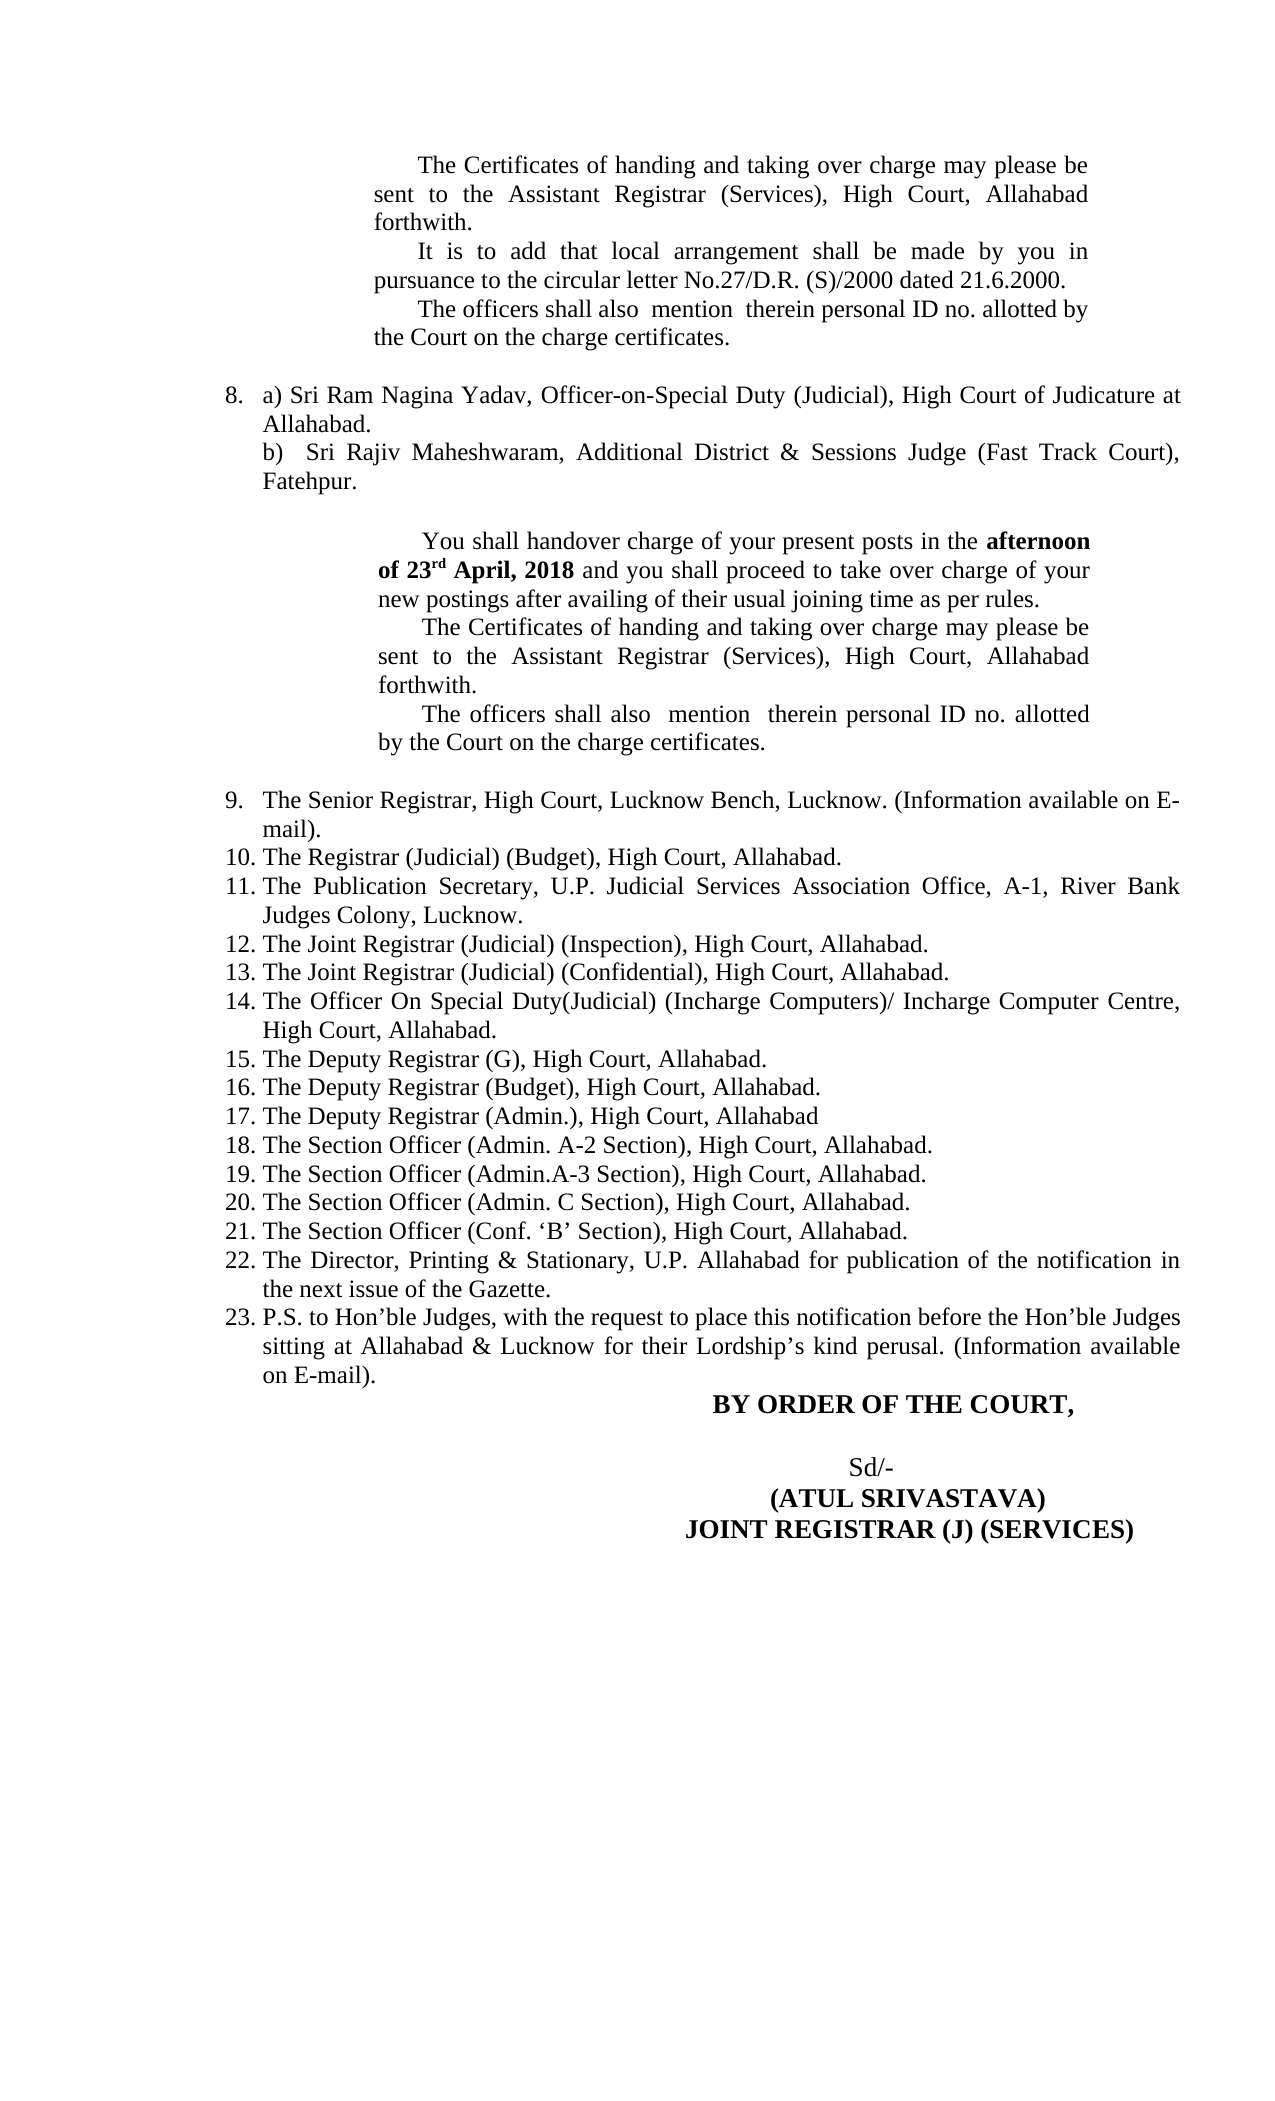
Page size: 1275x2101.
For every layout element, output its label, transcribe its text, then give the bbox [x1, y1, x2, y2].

text You shall handover charge of your present posts in the afternoon of 23rd April, 2018 and you shall proceed to take over charge of your new postings after availing of their usual joining time as per rules. [378, 526, 1090, 612]
list The Senior Registrar, High Court, Lucknow Bench, Lucknow. (Information available on E-mail). [225, 785, 1181, 842]
list The Publication Secretary, U.P. Judicial Services Association Office, A-1, River Bank Judges Colony, Lucknow. [225, 871, 1181, 929]
list The Deputy Registrar (Budget), High Court, Allahabad. [225, 1072, 1181, 1101]
list a) Sri Ram Nagina Yadav, Officer-on-Special Duty (Judicial), High Court of Judicature at Allahabad. [225, 380, 1181, 437]
text b) Sri Rajiv Maheshwaram, Additional District & Sessions Judge (Fast Track Court), Fatehpur. [262, 437, 1181, 495]
text The Certificates of handing and taking over charge may please be sent to the Assistant Registrar (Services), High Court, Allahabad forthwith. [378, 612, 1090, 699]
text The officers shall also mention therein personal ID no. allotted by the Court on the charge certificates. [373, 294, 1089, 351]
text The Certificates of handing and taking over charge may please be sent to the Assistant Registrar (Services), High Court, Allahabad forthwith. [373, 150, 1089, 236]
list The Section Officer (Admin. C Section), High Court, Allahabad. [225, 1187, 1181, 1216]
list The Section Officer (Conf. ‘B’ Section), High Court, Allahabad. [225, 1216, 1181, 1245]
list The Director, Printing & Stationary, U.P. Allahabad for publication of the notification in the next issue of the Gazette. [225, 1245, 1181, 1302]
list The Joint Registrar (Judicial) (Inspection), High Court, Allahabad. [225, 929, 1181, 957]
text The officers shall also mention therein personal ID no. allotted by the Court on the charge certificates. [378, 699, 1090, 756]
list The Section Officer (Admin. A-2 Section), High Court, Allahabad. [225, 1130, 1181, 1159]
list The Section Officer (Admin.A-3 Section), High Court, Allahabad. [225, 1159, 1181, 1187]
list The Deputy Registrar (Admin.), High Court, Allahabad [225, 1101, 1181, 1130]
list The Officer On Special Duty(Judicial) (Incharge Computers)/ Incharge Computer Centre, High Court, Allahabad. [225, 986, 1181, 1044]
text (ATUL SRIVASTAVA) [186, 1482, 1181, 1513]
list The Joint Registrar (Judicial) (Confidential), High Court, Allahabad. [225, 957, 1181, 986]
text It is to add that local arrangement shall be made by you in pursuance to the circular letter No.27/D.R. (S)/2000 dated 21.6.2000. [373, 236, 1089, 294]
list P.S. to Hon’ble Judges, with the request to place this notification before the Hon’ble Judges sitting at Allahabad & Lucknow for their Lordship’s kind perusal. (Information available on E-mail). [225, 1302, 1181, 1389]
text JOINT REGISTRAR (J) (SERVICES) [187, 1513, 1181, 1544]
list The Registrar (Judicial) (Budget), High Court, Allahabad. [225, 842, 1181, 871]
list The Deputy Registrar (G), High Court, Allahabad. [225, 1044, 1181, 1072]
text Sd/- [712, 1451, 1181, 1482]
text BY ORDER OF THE COURT, [562, 1389, 1181, 1420]
